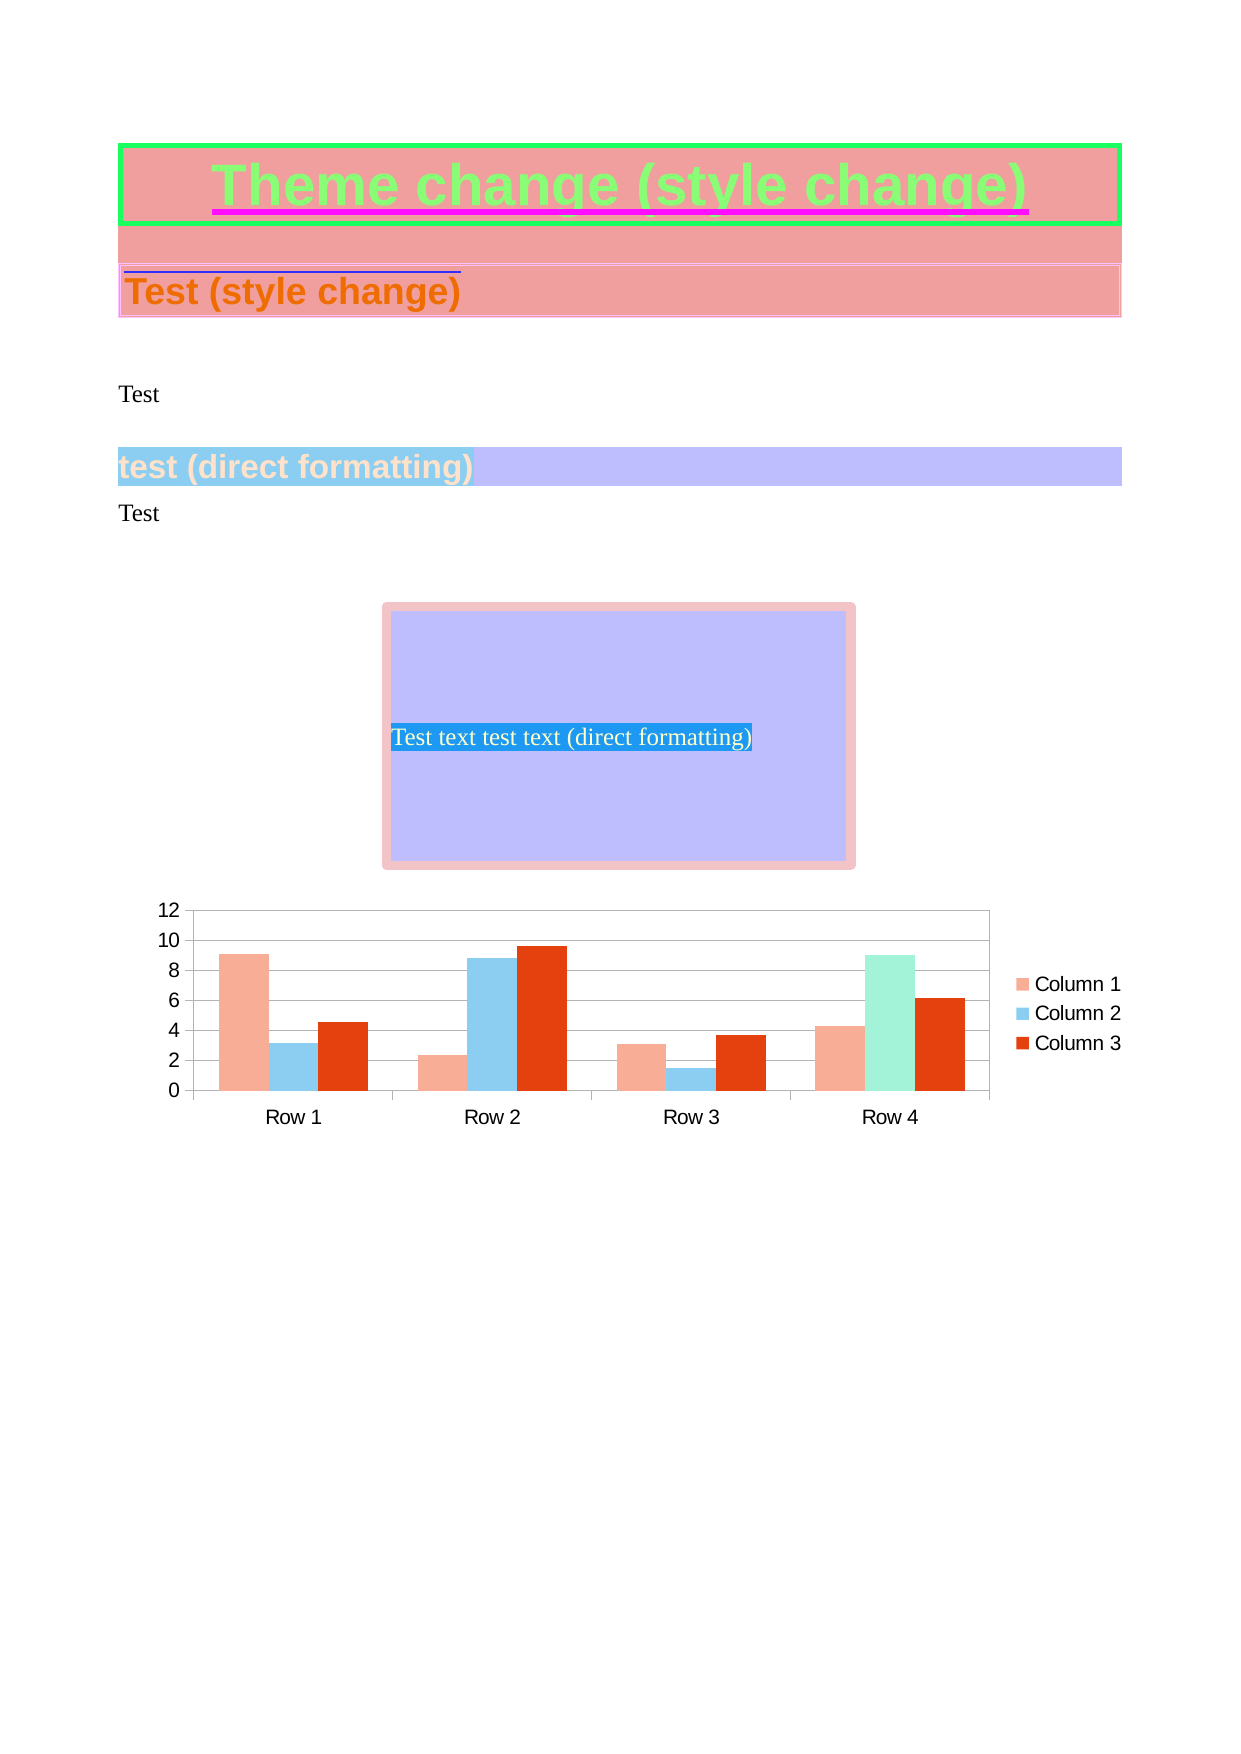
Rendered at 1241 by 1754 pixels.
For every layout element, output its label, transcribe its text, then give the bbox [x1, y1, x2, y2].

subtitle Test (style change) [121, 266, 1119, 315]
text Test [118, 498, 1122, 527]
text Test [118, 379, 1122, 407]
subtitle test (direct formatting) [118, 447, 1122, 486]
title Theme change (style change) [123, 148, 1117, 221]
